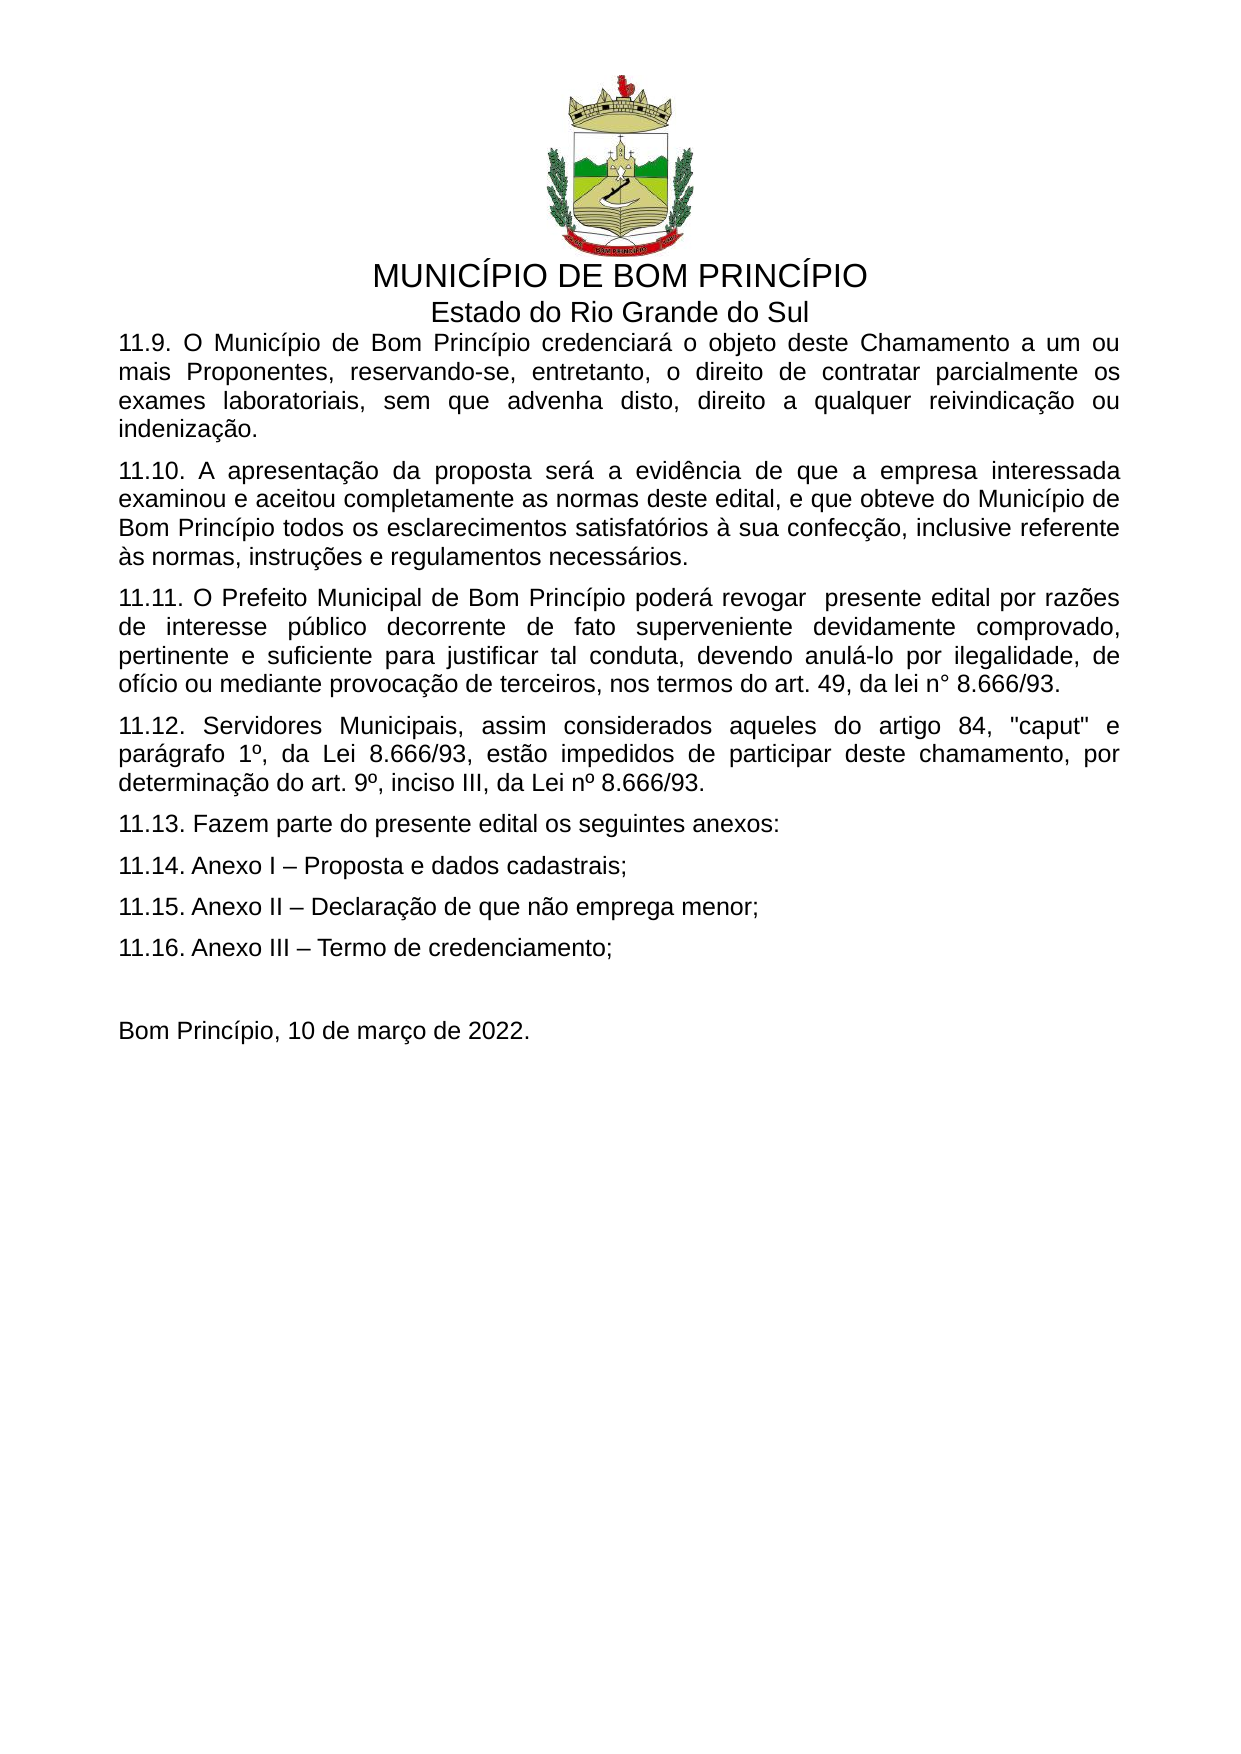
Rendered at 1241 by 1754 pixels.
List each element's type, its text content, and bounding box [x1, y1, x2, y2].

text 11.15. Anexo II – Declaração de que não emprega menor; [118, 892, 1122, 921]
text 11.9. O Município de Bom Princípio credenciará o objeto deste Chamamento a um ou mais Proponentes, reservando-se, entretanto, o direito de contratar parcialmente os exames laboratoriais, sem que advenha disto, direito a qualquer reivindicação ou indenização. [118, 328, 1122, 443]
text 11.12. Servidores Municipais, assim considerados aqueles do artigo 84, "caput" e parágrafo 1º, da Lei 8.666/93, estão impedidos de participar deste chamamento, por determinação do art. 9º, inciso III, da Lei nº 8.666/93. [118, 711, 1122, 797]
text 11.10. A apresentação da proposta será a evidência de que a empresa interessada examinou e aceitou completamente as normas deste edital, e que obteve do Município de Bom Princípio todos os esclarecimentos satisfatórios à sua confecção, inclusive referente às normas, instruções e regulamentos necessários. [118, 456, 1122, 571]
text 11.16. Anexo III – Termo de credenciamento; [118, 933, 1122, 962]
text Bom Princípio, 10 de março de 2022. [118, 1016, 1122, 1044]
text 11.14. Anexo I – Proposta e dados cadastrais; [118, 851, 1122, 879]
text 11.11. O Prefeito Municipal de Bom Princípio poderá revogar presente edital por razões de interesse público decorrente de fato superveniente devidamente comprovado, pertinente e suficiente para justificar tal conduta, devendo anulá-lo por ilegalidade, de ofício ou mediante provocação de terceiros, nos termos do art. 49, da lei n° 8.666/93. [118, 583, 1122, 698]
text 11.13. Fazem parte do presente edital os seguintes anexos: [118, 809, 1122, 838]
